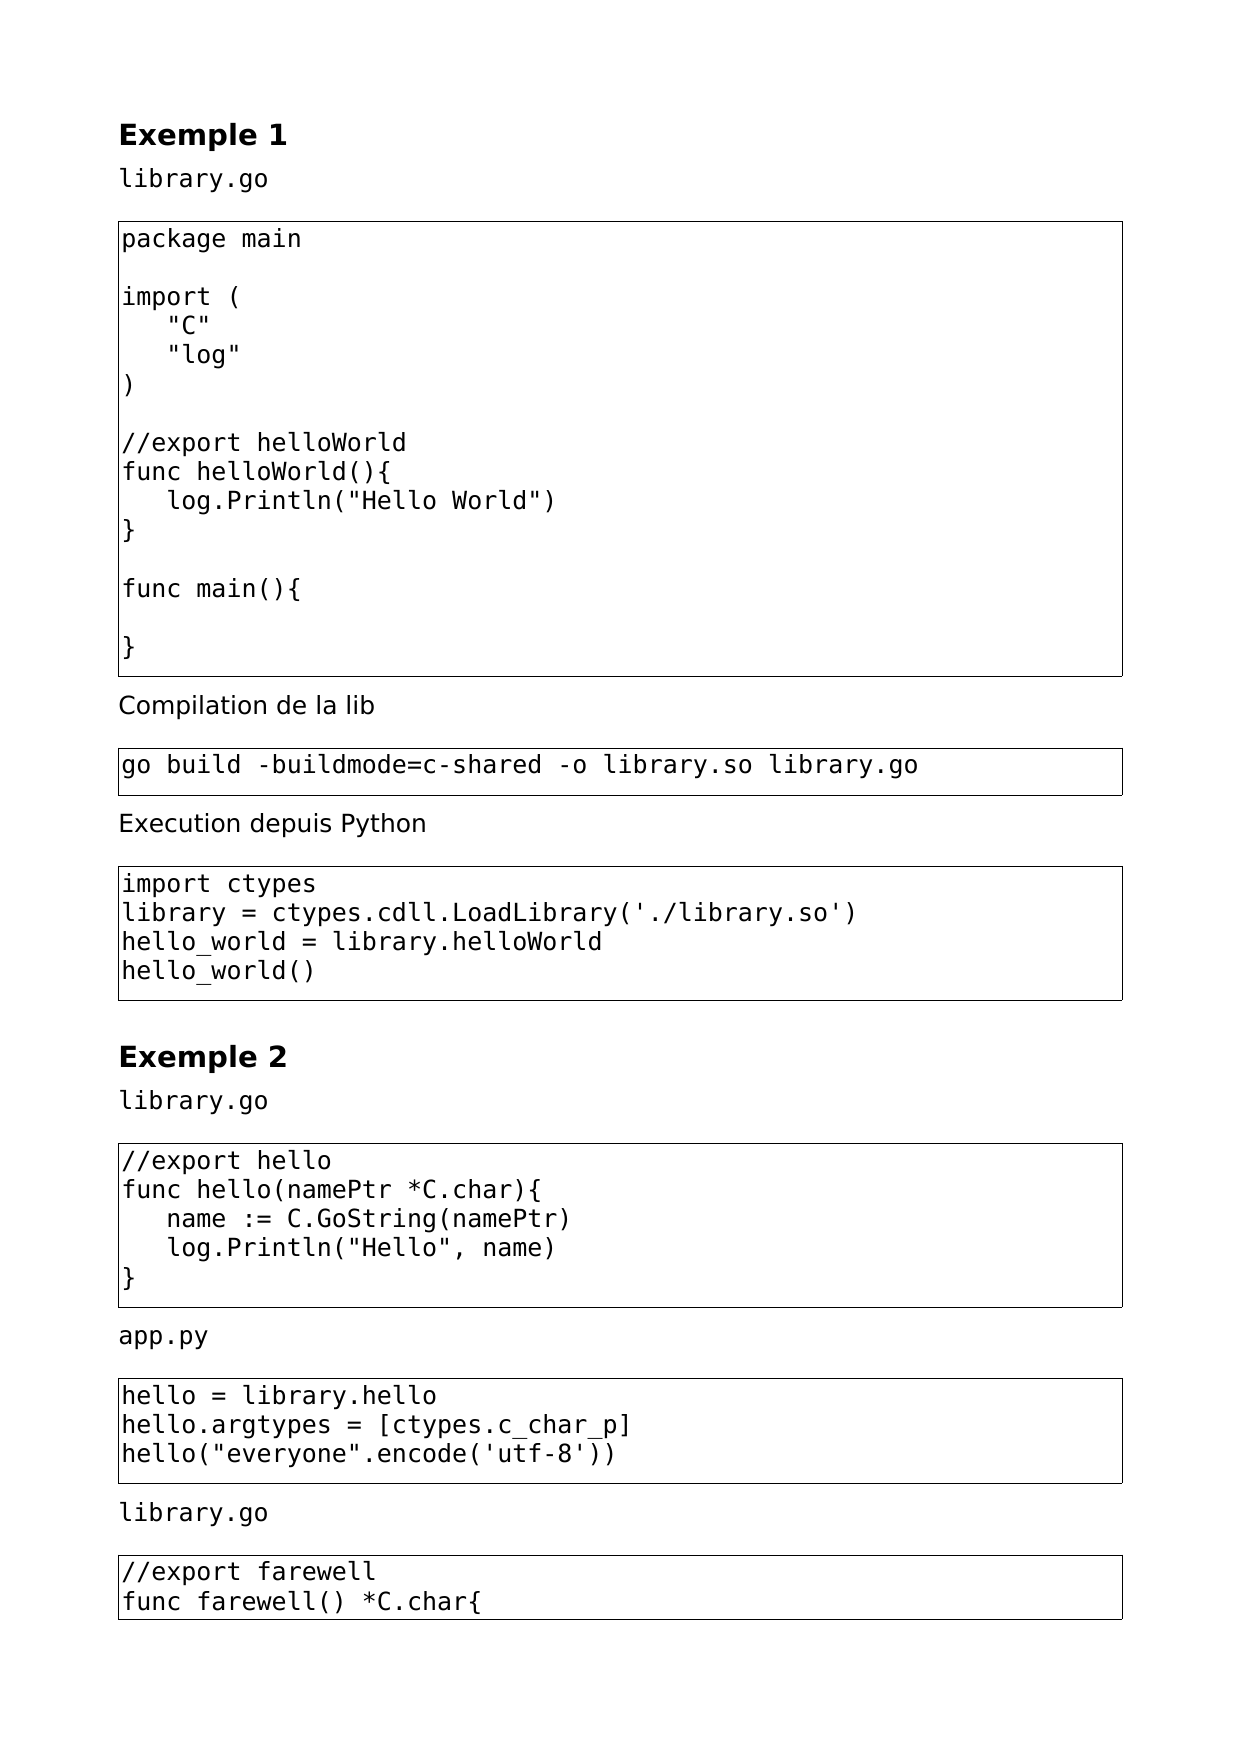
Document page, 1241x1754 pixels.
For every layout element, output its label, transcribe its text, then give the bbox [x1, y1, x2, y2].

table_header //export hello func hello(namePtr *C.char){ name := C.GoString(namePtr) log.Println("Hello", name) } [119, 1144, 1122, 1307]
table_header go build -buildmode=c-shared -o library.so library.go [119, 749, 1122, 794]
text library.go [118, 164, 1122, 194]
subtitle Exemple 1 [118, 118, 1122, 152]
table_header hello = library.hello hello.argtypes = [ctypes.c_char_p] hello("everyone".encode('utf-8')) [119, 1379, 1122, 1483]
text Execution depuis Python [118, 809, 1122, 838]
subtitle Exemple 2 [118, 1040, 1122, 1074]
text Compilation de la lib [118, 691, 1122, 720]
text library.go [118, 1087, 1122, 1116]
text library.go [118, 1498, 1122, 1527]
text app.py [118, 1321, 1122, 1351]
table_header import ctypes library = ctypes.cdll.LoadLibrary('./library.so') hello_world = library.helloWorld hello_world() [119, 867, 1122, 1000]
table_header package main import ( "C" "log" ) //export helloWorld func helloWorld(){ log.Println("Hello World") } func main(){ } [119, 222, 1122, 676]
table_header //export farewell func farewell() *C.char{ [119, 1556, 1122, 1619]
